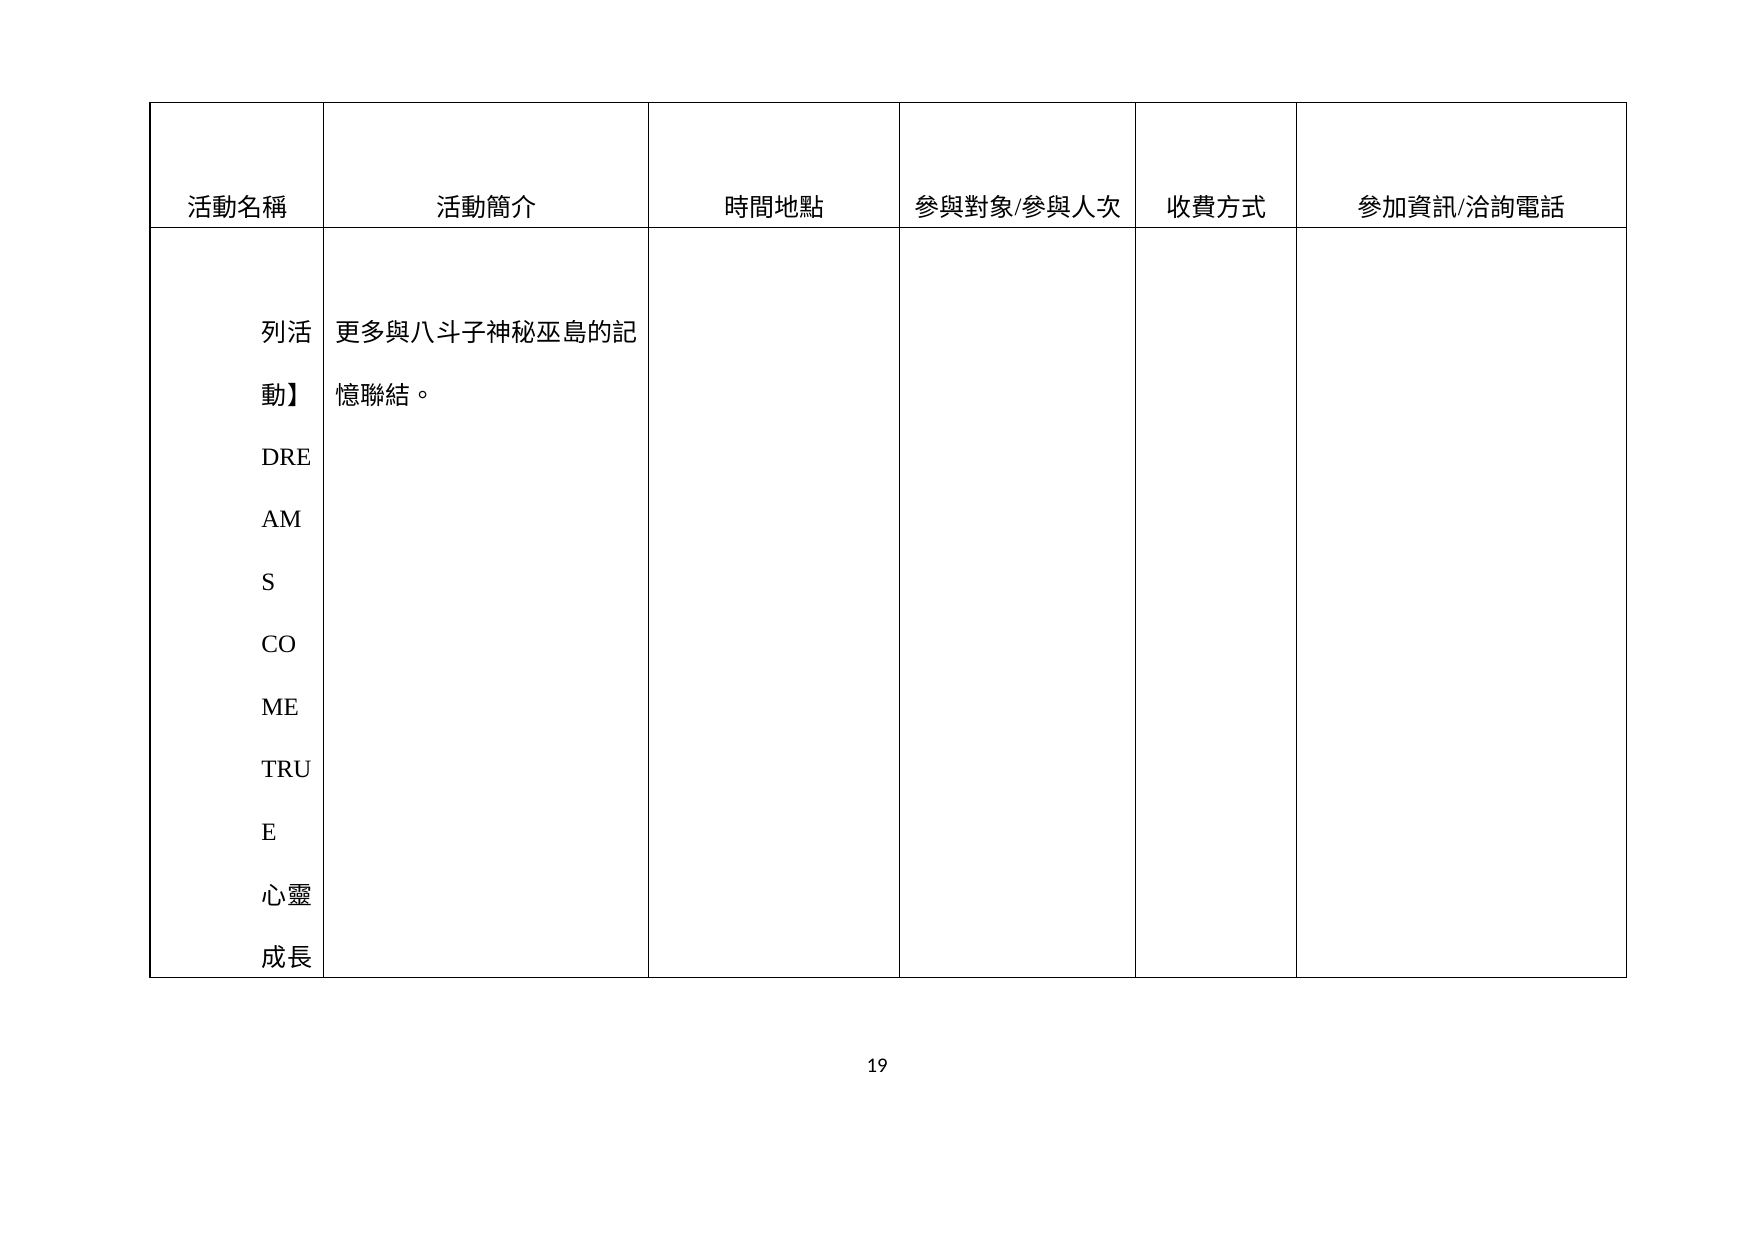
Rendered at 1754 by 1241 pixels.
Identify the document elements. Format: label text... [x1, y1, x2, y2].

table_header 活動名稱 [151, 103, 323, 227]
table_cell 【繽紛‧海洋公共藝術季系列活動】DREAMS COME TRUE 心靈成長工作坊 [151, 228, 323, 977]
table_header 活動簡介 [324, 103, 648, 227]
table_cell [1297, 228, 1626, 977]
table_header 參加資訊/洽詢電話 [1297, 103, 1626, 227]
table_header 收費方式 [1136, 103, 1296, 227]
table_header 參與對象/參與人次 [900, 103, 1135, 227]
table_cell [649, 228, 899, 977]
table_cell [1136, 228, 1296, 977]
table_cell 更多與八斗子神秘巫島的記憶聯結。 [324, 228, 648, 977]
table_cell [900, 228, 1135, 977]
table_header 時間地點 [649, 103, 899, 227]
